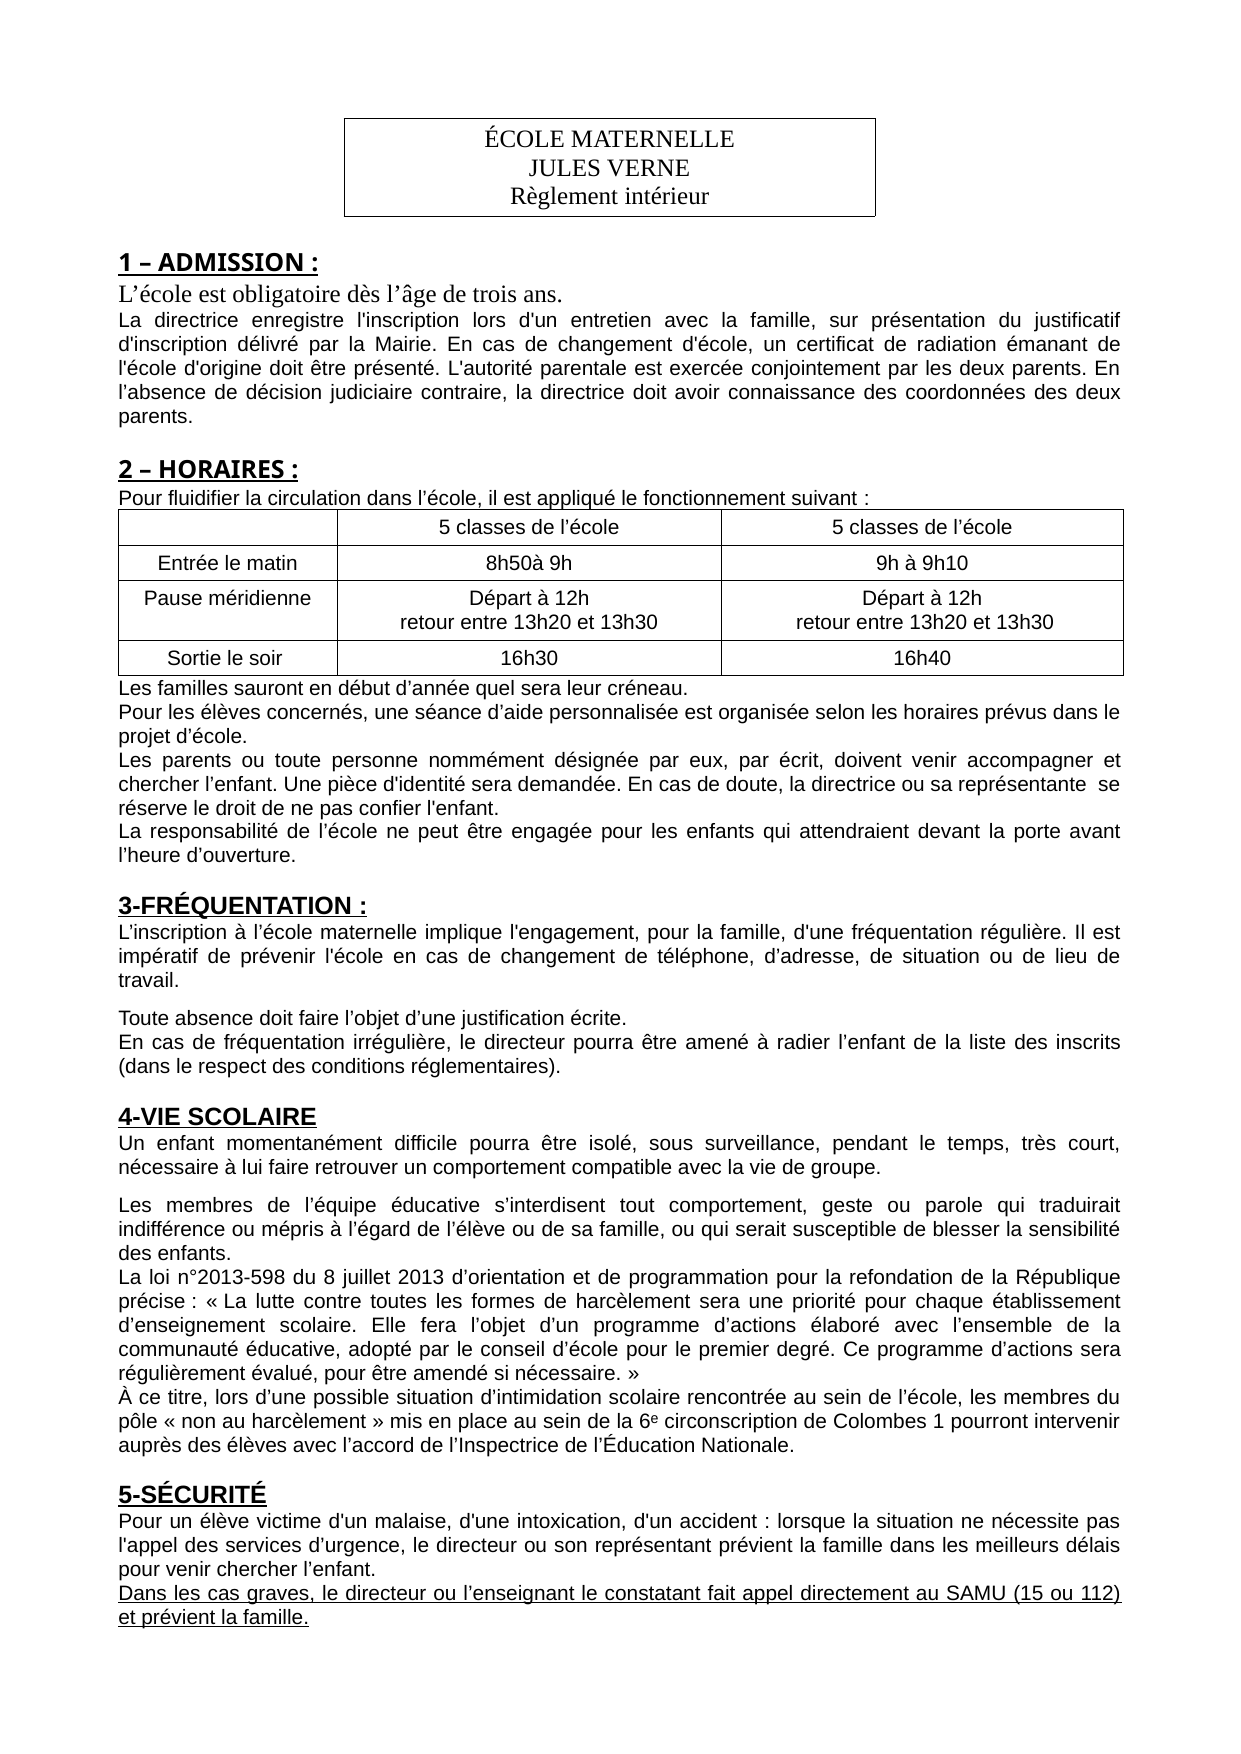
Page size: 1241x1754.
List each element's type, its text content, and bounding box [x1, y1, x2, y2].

text La directrice enregistre l'inscription lors d'un entretien avec la famille, sur présentation du justificatif d'inscription délivré par la Mairie. En cas de changement d'école, un certificat de radiation émanant de l'école d'origine doit être présenté. L'autorité parentale est exercée conjointement par les deux parents. En l’absence de décision judiciaire contraire, la directrice doit avoir connaissance des coordonnées des deux parents. [118, 308, 1122, 427]
table_cell Départ à 12h retour entre 13h20 et 13h30 [338, 581, 721, 640]
text Les parents ou toute personne nommément désignée par eux, par écrit, doivent venir accompagner et chercher l’enfant. Une pièce d'identité sera demandée. En cas de doute, la directrice ou sa représentante se réserve le droit de ne pas confier l'enfant. [118, 747, 1122, 819]
text L’inscription à l’école maternelle implique l'engagement, pour la famille, d'une fréquentation régulière. Il est impératif de prévenir l'école en cas de changement de téléphone, d’adresse, de situation ou de lieu de travail. [118, 920, 1122, 992]
table_cell 9h à 9h10 [722, 546, 1123, 580]
table_cell Départ à 12h retour entre 13h20 et 13h30 [722, 581, 1123, 640]
text 5-SÉCURITÉ [118, 1481, 1122, 1509]
text Dans les cas graves, le directeur ou l’enseignant le constatant fait appel directement au SAMU (15 ou 112) [118, 1581, 1122, 1602]
text Les membres de l’équipe éducative s’interdisent tout comportement, geste ou parole qui traduirait indifférence ou mépris à l’égard de l’élève ou de sa famille, ou qui serait susceptible de blesser la sensibilité des enfants. [118, 1193, 1122, 1265]
text En cas de fréquentation irrégulière, le directeur pourra être amené à radier l’enfant de la liste des inscrits (dans le respect des conditions réglementaires). [118, 1030, 1122, 1078]
text 4-VIE SCOLAIRE [118, 1102, 1122, 1131]
text Pour un élève victime d'un malaise, d'une intoxication, d'un accident : lorsque la situation ne nécessite pas l'appel des services d’urgence, le directeur ou son représentant prévient la famille dans les meilleurs délais pour venir chercher l’enfant. [118, 1509, 1122, 1581]
text Pour fluidifier la circulation dans l’école, il est appliqué le fonctionnement suivant : [118, 485, 1122, 509]
text L’école est obligatoire dès l’âge de trois ans. [118, 279, 1122, 308]
text À ce titre, lors d’une possible situation d’intimidation scolaire rencontrée au sein de l’école, les membres du pôle « non au harcèlement » mis en place au sein de la 6ᵉ circonscription de Colombes 1 pourront intervenir auprès des élèves avec l’accord de l’Inspectrice de l’Éducation Nationale. [118, 1385, 1122, 1457]
text 2 – HORAIRES : [118, 451, 1122, 485]
table_cell Pause méridienne [119, 581, 337, 640]
table_cell Sortie le soir [119, 641, 337, 675]
table_cell 16h30 [338, 641, 721, 675]
table_cell 8h50à 9h [338, 546, 721, 580]
table_header ÉCOLE MATERNELLE JULES VERNE Règlement intérieur [345, 119, 875, 216]
table_cell 16h40 [722, 641, 1123, 675]
table_header 5 classes de l’école [722, 510, 1123, 545]
text et prévient la famille. [118, 1603, 1122, 1629]
text Un enfant momentanément difficile pourra être isolé, sous surveillance, pendant le temps, très court, nécessaire à lui faire retrouver un comportement compatible avec la vie de groupe. [118, 1131, 1122, 1179]
text 3-FRÉQUENTATION : [118, 891, 1122, 920]
text Pour les élèves concernés, une séance d’aide personnalisée est organisée selon les horaires prévus dans le projet d’école. [118, 699, 1122, 747]
text Les familles sauront en début d’année quel sera leur créneau. [118, 676, 1122, 699]
table_cell Entrée le matin [119, 546, 337, 580]
text Toute absence doit faire l’objet d’une justification écrite. [118, 1006, 1122, 1030]
text La loi n°2013-598 du 8 juillet 2013 d’orientation et de programmation pour la refondation de la République précise : « La lutte contre toutes les formes de harcèlement sera une priorité pour chaque établissement d’enseignement scolaire. Elle fera l’objet d’un programme d’actions élaboré avec l’ensemble de la communauté éducative, adopté par le conseil d’école pour le premier degré. Ce programme d’actions sera régulièrement évalué, pour être amendé si nécessaire. » [118, 1265, 1122, 1385]
table_header [119, 510, 337, 545]
text La responsabilité de l’école ne peut être engagée pour les enfants qui attendraient devant la porte avant l’heure d’ouverture. [118, 819, 1122, 867]
table_header 5 classes de l’école [338, 510, 721, 545]
text 1 – ADMISSION : [118, 245, 1122, 279]
